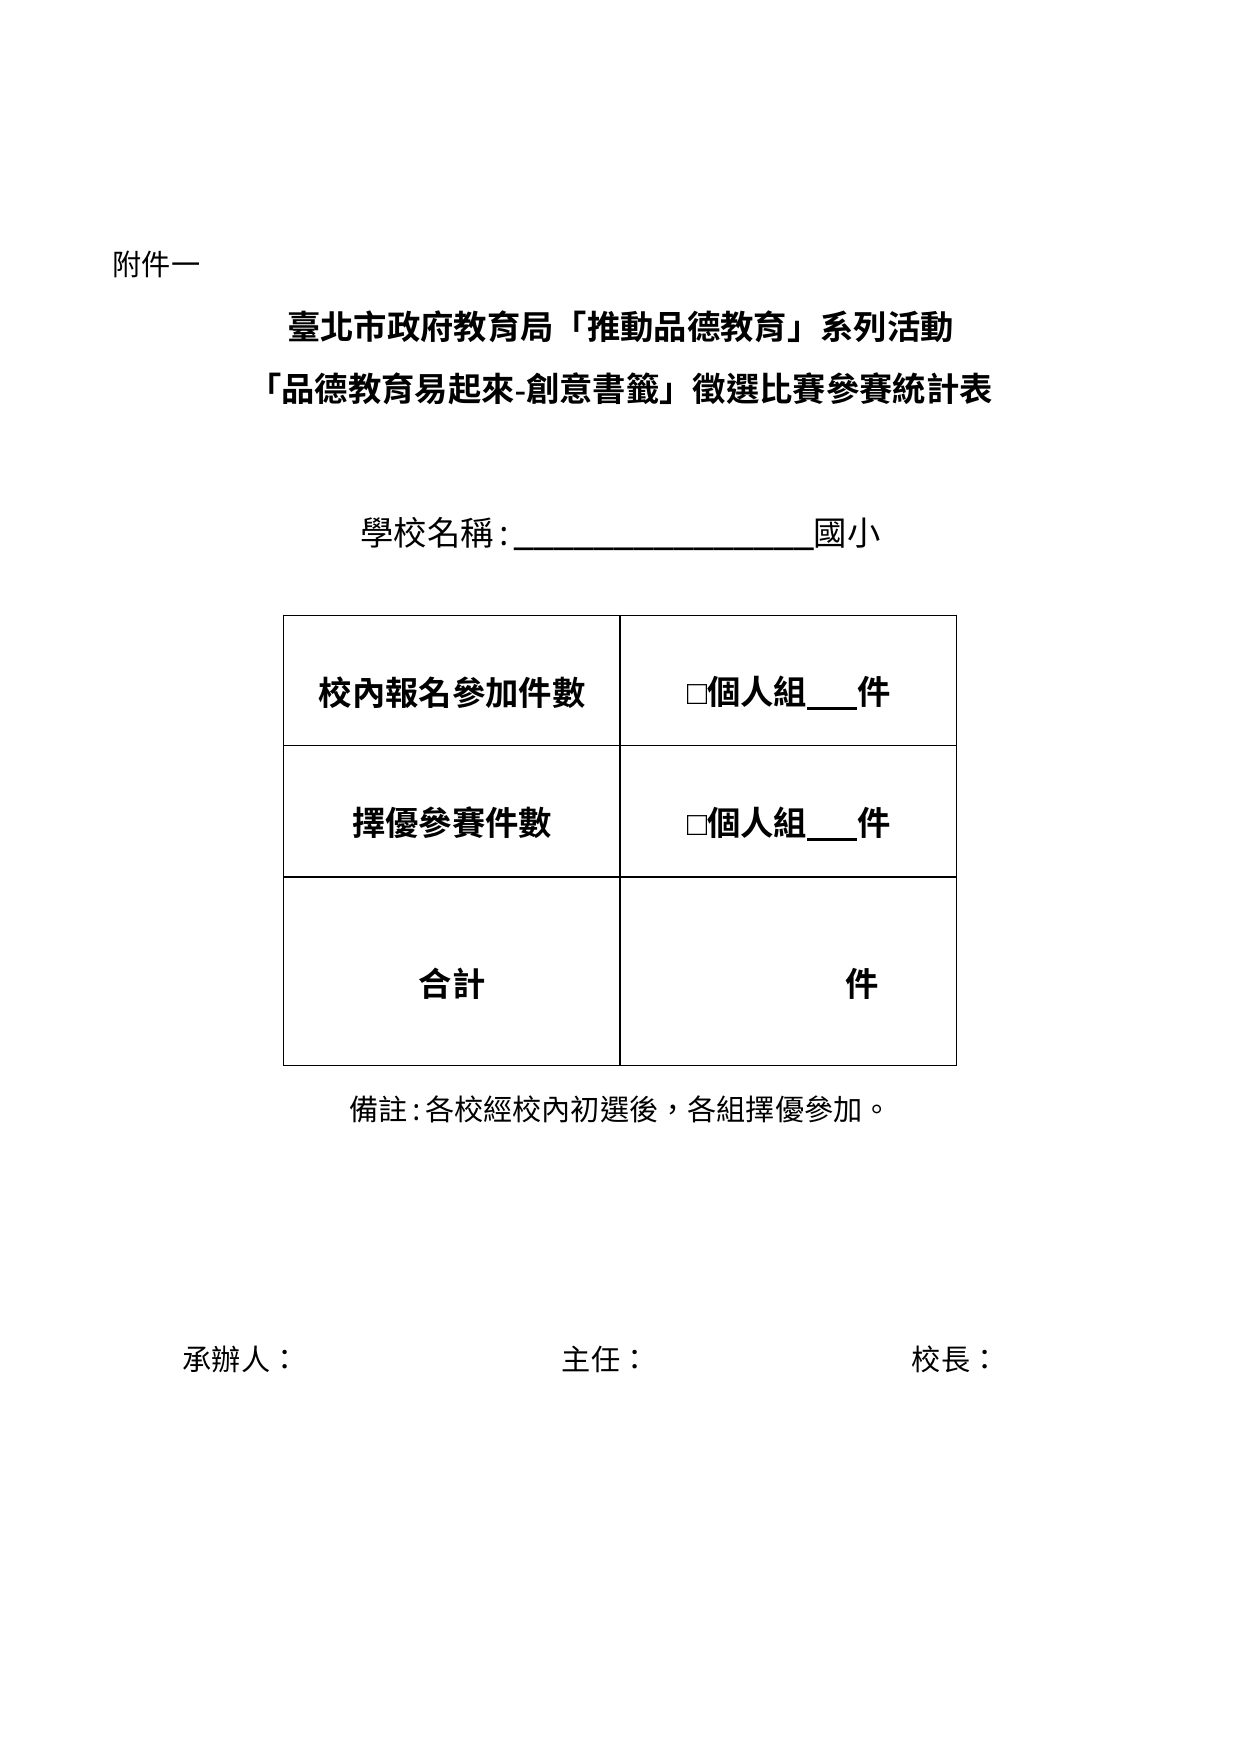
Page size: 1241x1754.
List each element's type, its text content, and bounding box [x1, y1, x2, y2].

text 臺北市政府教育局「推動品德教育」系列活動 [112, 283, 1128, 346]
table_header 校內報名參加件數 [284, 616, 619, 744]
text 學校名稱:_______________國小 [112, 489, 1128, 552]
table_header □個人組 件 [621, 616, 956, 744]
table_cell 合計 [284, 878, 619, 1065]
text 附件一 [112, 221, 1128, 283]
text 「品德教育易起來-創意書籤」徵選比賽參賽統計表 [112, 346, 1128, 408]
text 承辦人： 主任： 校長： [112, 1316, 1128, 1378]
table_cell □個人組 件 [621, 746, 956, 876]
table_cell 擇優參賽件數 [284, 746, 619, 876]
text 備註:各校經校內初選後，各組擇優參加。 [112, 1066, 1128, 1128]
table_cell 件 [621, 878, 956, 1065]
